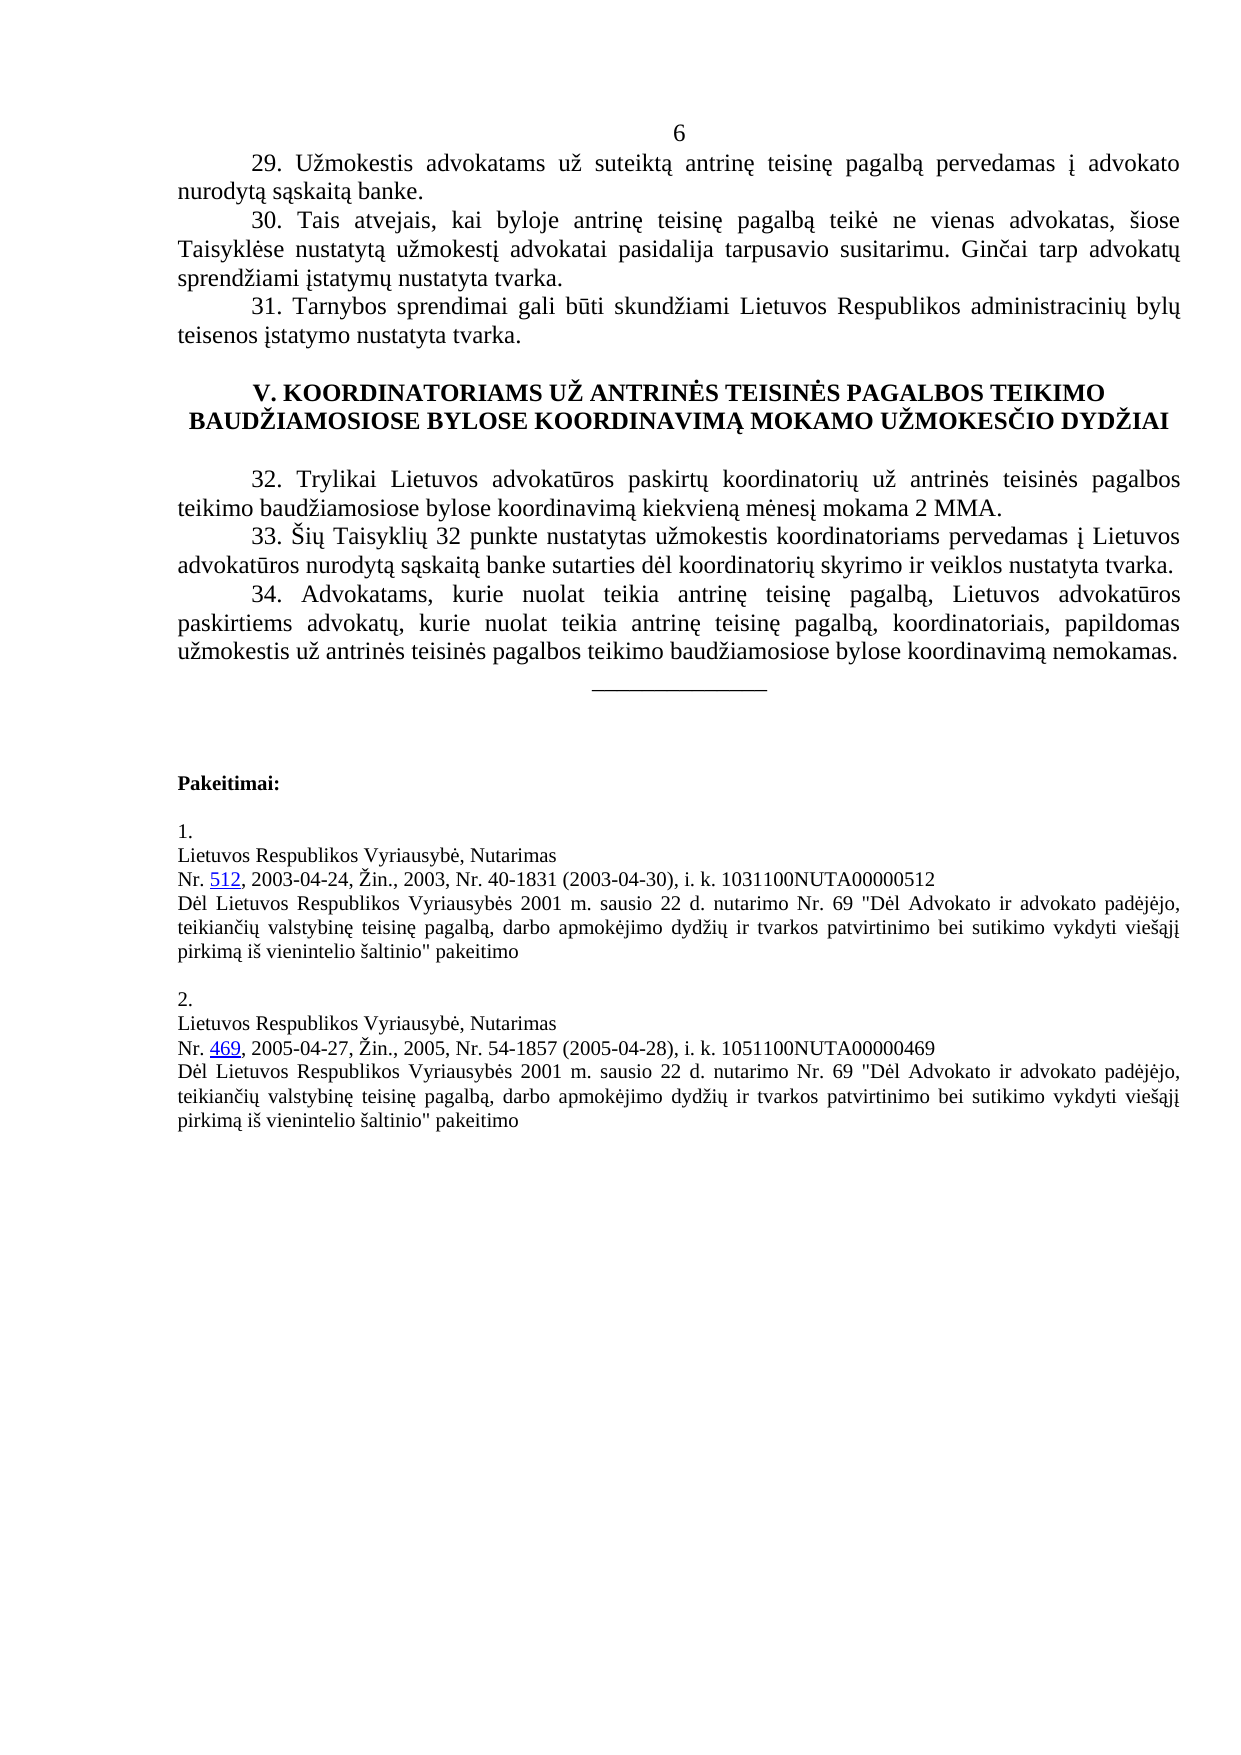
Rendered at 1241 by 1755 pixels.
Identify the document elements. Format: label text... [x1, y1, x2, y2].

text 29. Užmokestis advokatams už suteiktą antrinę teisinę pagalbą pervedamas į advokato nurodytą sąskaitą banke. [177, 148, 1181, 205]
text 30. Tais atvejais, kai byloje antrinę teisinę pagalbą teikė ne vienas advokatas, šiose Taisyklėse nustatytą užmokestį advokatai pasidalija tarpusavio susitarimu. Ginčai tarp advokatų sprendžiami įstatymų nustatyta tvarka. [177, 205, 1181, 291]
text 31. Tarnybos sprendimai gali būti skundžiami Lietuvos Respublikos administracinių bylų teisenos įstatymo nustatyta tvarka. [177, 291, 1181, 349]
text Lietuvos Respublikos Vyriausybė, Nutarimas [177, 843, 1181, 867]
text Dėl Lietuvos Respublikos Vyriausybės 2001 m. sausio 22 d. nutarimo Nr. 69 "Dėl Advokato ir advokato padėjėjo, teikiančių valstybinę teisinę pagalbą, darbo apmokėjimo dydžių ir tvarkos patvirtinimo bei sutikimo vykdyti viešąjį pirkimą iš vienintelio šaltinio" pakeitimo [177, 1059, 1181, 1132]
text Dėl Lietuvos Respublikos Vyriausybės 2001 m. sausio 22 d. nutarimo Nr. 69 "Dėl Advokato ir advokato padėjėjo, teikiančių valstybinę teisinę pagalbą, darbo apmokėjimo dydžių ir tvarkos patvirtinimo bei sutikimo vykdyti viešąjį pirkimą iš vienintelio šaltinio" pakeitimo [177, 891, 1181, 963]
text 32. Trylikai Lietuvos advokatūros paskirtų koordinatorių už antrinės teisinės pagalbos teikimo baudžiamosiose bylose koordinavimą kiekvieną mėnesį mokama 2 MMA. [177, 464, 1181, 521]
text 34. Advokatams, kurie nuolat teikia antrinę teisinę pagalbą, Lietuvos advokatūros paskirtiems advokatų, kurie nuolat teikia antrinę teisinę pagalbą, koordinatoriais, papildomas užmokestis už antrinės teisinės pagalbos teikimo baudžiamosiose bylose koordinavimą nemokamas. [177, 579, 1181, 665]
text 33. Šių Taisyklių 32 punkte nustatytas užmokestis koordinatoriams pervedamas į Lietuvos advokatūros nurodytą sąskaitą banke sutarties dėl koordinatorių skyrimo ir veiklos nustatyta tvarka. [177, 521, 1181, 579]
text Pakeitimai: [177, 771, 1181, 795]
text Lietuvos Respublikos Vyriausybė, Nutarimas [177, 1011, 1181, 1035]
text Nr. 512, 2003-04-24, Žin., 2003, Nr. 40-1831 (2003-04-30), i. k. 1031100NUTA00000512 [177, 867, 1181, 891]
text V. KOORDINATORIAMS UŽ ANTRINĖS TEISINĖS PAGALBOS TEIKIMO [177, 378, 1181, 406]
text 1. [177, 819, 1181, 843]
text Nr. 469, 2005-04-27, Žin., 2005, Nr. 54-1857 (2005-04-28), i. k. 1051100NUTA00000469 [177, 1035, 1181, 1059]
text 2. [177, 987, 1181, 1011]
text BAUDŽIAMOSIOSE BYLOSE KOORDINAVIMĄ MOKAMO UŽMOKESČIO DYDŽIAI [177, 406, 1181, 435]
text ______________ [177, 665, 1181, 694]
